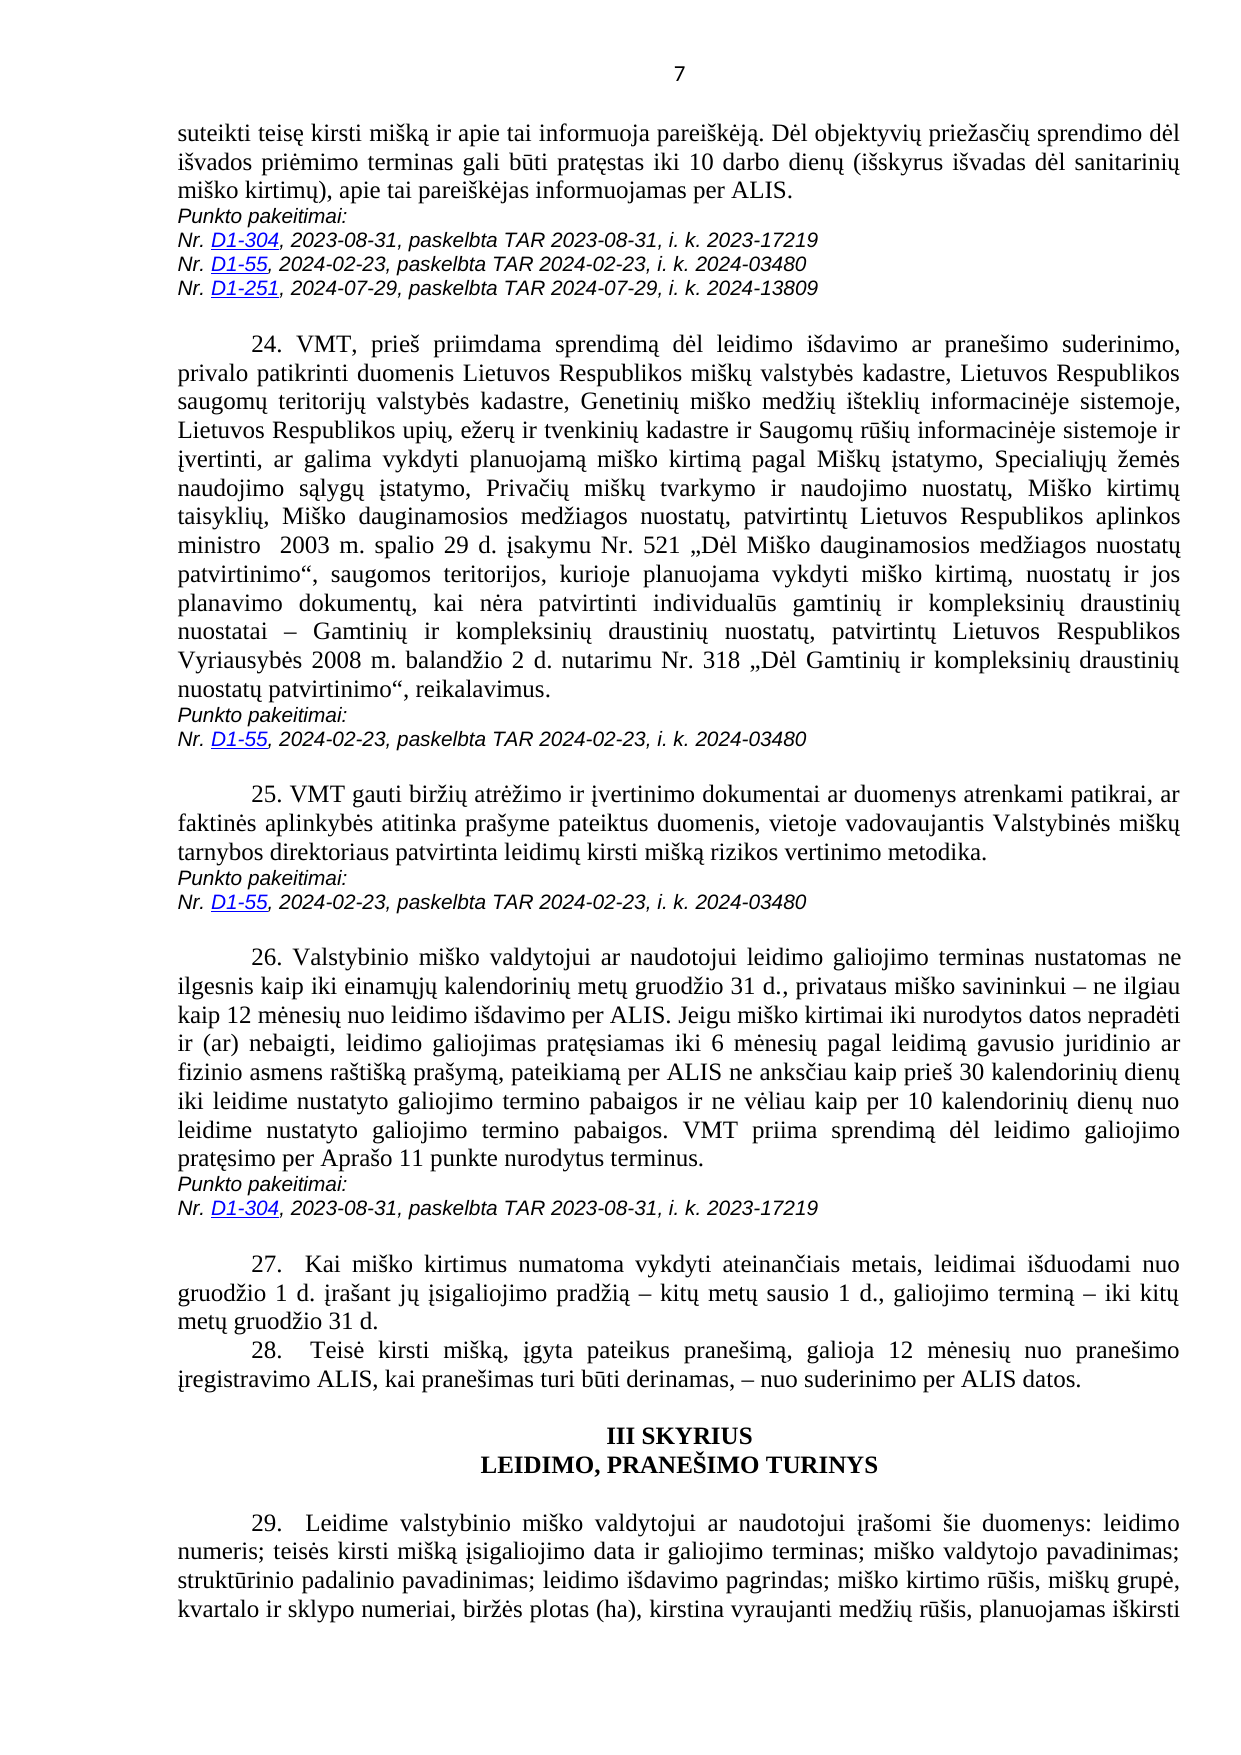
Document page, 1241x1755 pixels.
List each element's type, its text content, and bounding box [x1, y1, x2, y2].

text Nr. D1-55, 2024-02-23, paskelbta TAR 2024-02-23, i. k. 2024-03480 [177, 889, 1181, 913]
text Nr. D1-55, 2024-02-23, paskelbta TAR 2024-02-23, i. k. 2024-03480 [177, 727, 1181, 751]
text 28. Teisė kirsti mišką, įgyta pateikus pranešimą, galioja 12 mėnesių nuo pranešimo įregistravimo ALIS, kai pranešimas turi būti derinamas, – nuo suderinimo per ALIS datos. [177, 1335, 1181, 1393]
text suteikti teisę kirsti mišką ir apie tai informuoja pareiškėją. Dėl objektyvių priežasčių sprendimo dėl išvados priėmimo terminas gali būti pratęstas iki 10 darbo dienų (išskyrus išvadas dėl sanitarinių miško kirtimų), apie tai pareiškėjas informuojamas per ALIS. [177, 118, 1181, 204]
text LEIDIMO, PRANEŠIMO TURINYS [177, 1450, 1181, 1479]
text 29. Leidime valstybinio miško valdytojui ar naudotojui įrašomi šie duomenys: leidimo numeris; teisės kirsti mišką įsigaliojimo data ir galiojimo terminas; miško valdytojo pavadinimas; struktūrinio padalinio pavadinimas; leidimo išdavimo pagrindas; miško kirtimo rūšis, miškų grupė, kvartalo ir sklypo numeriai, biržės plotas (ha), kirstina vyraujanti medžių rūšis, planuojamas iškirsti [177, 1508, 1181, 1623]
text Nr. D1-251, 2024-07-29, paskelbta TAR 2024-07-29, i. k. 2024-13809 [177, 276, 1181, 300]
text 27. Kai miško kirtimus numatoma vykdyti ateinančiais metais, leidimai išduodami nuo gruodžio 1 d. įrašant jų įsigaliojimo pradžią – kitų metų sausio 1 d., galiojimo terminą – iki kitų metų gruodžio 31 d. [177, 1249, 1181, 1335]
text 26. Valstybinio miško valdytojui ar naudotojui leidimo galiojimo terminas nustatomas ne ilgesnis kaip iki einamųjų kalendorinių metų gruodžio 31 d., privataus miško savininkui – ne ilgiau kaip 12 mėnesių nuo leidimo išdavimo per ALIS. Jeigu miško kirtimai iki nurodytos datos nepradėti ir (ar) nebaigti, leidimo galiojimas pratęsiamas iki 6 mėnesių pagal leidimą gavusio juridinio ar fizinio asmens raštišką prašymą, pateikiamą per ALIS ne anksčiau kaip prieš 30 kalendorinių dienų iki leidime nustatyto galiojimo termino pabaigos ir ne vėliau kaip per 10 kalendorinių dienų nuo leidime nustatyto galiojimo termino pabaigos. VMT priima sprendimą dėl leidimo galiojimo pratęsimo per Aprašo 11 punkte nurodytus terminus. [177, 942, 1181, 1172]
text III SKYRIUS [177, 1421, 1181, 1450]
text Punkto pakeitimai: [177, 1172, 1181, 1196]
text Nr. D1-304, 2023-08-31, paskelbta TAR 2023-08-31, i. k. 2023-17219 [177, 1196, 1181, 1220]
text Punkto pakeitimai: [177, 866, 1181, 889]
text 25. VMT gauti biržių atrėžimo ir įvertinimo dokumentai ar duomenys atrenkami patikrai, ar faktinės aplinkybės atitinka prašyme pateiktus duomenis, vietoje vadovaujantis Valstybinės miškų tarnybos direktoriaus patvirtinta leidimų kirsti mišką rizikos vertinimo metodika. [177, 779, 1181, 866]
text 24. VMT, prieš priimdama sprendimą dėl leidimo išdavimo ar pranešimo suderinimo, privalo patikrinti duomenis Lietuvos Respublikos miškų valstybės kadastre, Lietuvos Respublikos saugomų teritorijų valstybės kadastre, Genetinių miško medžių išteklių informacinėje sistemoje, Lietuvos Respublikos upių, ežerų ir tvenkinių kadastre ir Saugomų rūšių informacinėje sistemoje ir įvertinti, ar galima vykdyti planuojamą miško kirtimą pagal Miškų įstatymo, Specialiųjų žemės naudojimo sąlygų įstatymo, Privačių miškų tvarkymo ir naudojimo nuostatų, Miško kirtimų taisyklių, Miško dauginamosios medžiagos nuostatų, patvirtintų Lietuvos Respublikos aplinkos ministro 2003 m. spalio 29 d. įsakymu Nr. 521 „Dėl Miško dauginamosios medžiagos nuostatų patvirtinimo“, saugomos teritorijos, kurioje planuojama vykdyti miško kirtimą, nuostatų ir jos planavimo dokumentų, kai nėra patvirtinti individualūs gamtinių ir kompleksinių draustinių nuostatai – Gamtinių ir kompleksinių draustinių nuostatų, patvirtintų Lietuvos Respublikos Vyriausybės 2008 m. balandžio 2 d. nutarimu Nr. 318 „Dėl Gamtinių ir kompleksinių draustinių nuostatų patvirtinimo“, reikalavimus. [177, 329, 1181, 703]
text Nr. D1-304, 2023-08-31, paskelbta TAR 2023-08-31, i. k. 2023-17219 [177, 228, 1181, 252]
text Punkto pakeitimai: [177, 703, 1181, 727]
text Punkto pakeitimai: [177, 204, 1181, 228]
text Nr. D1-55, 2024-02-23, paskelbta TAR 2024-02-23, i. k. 2024-03480 [177, 252, 1181, 276]
